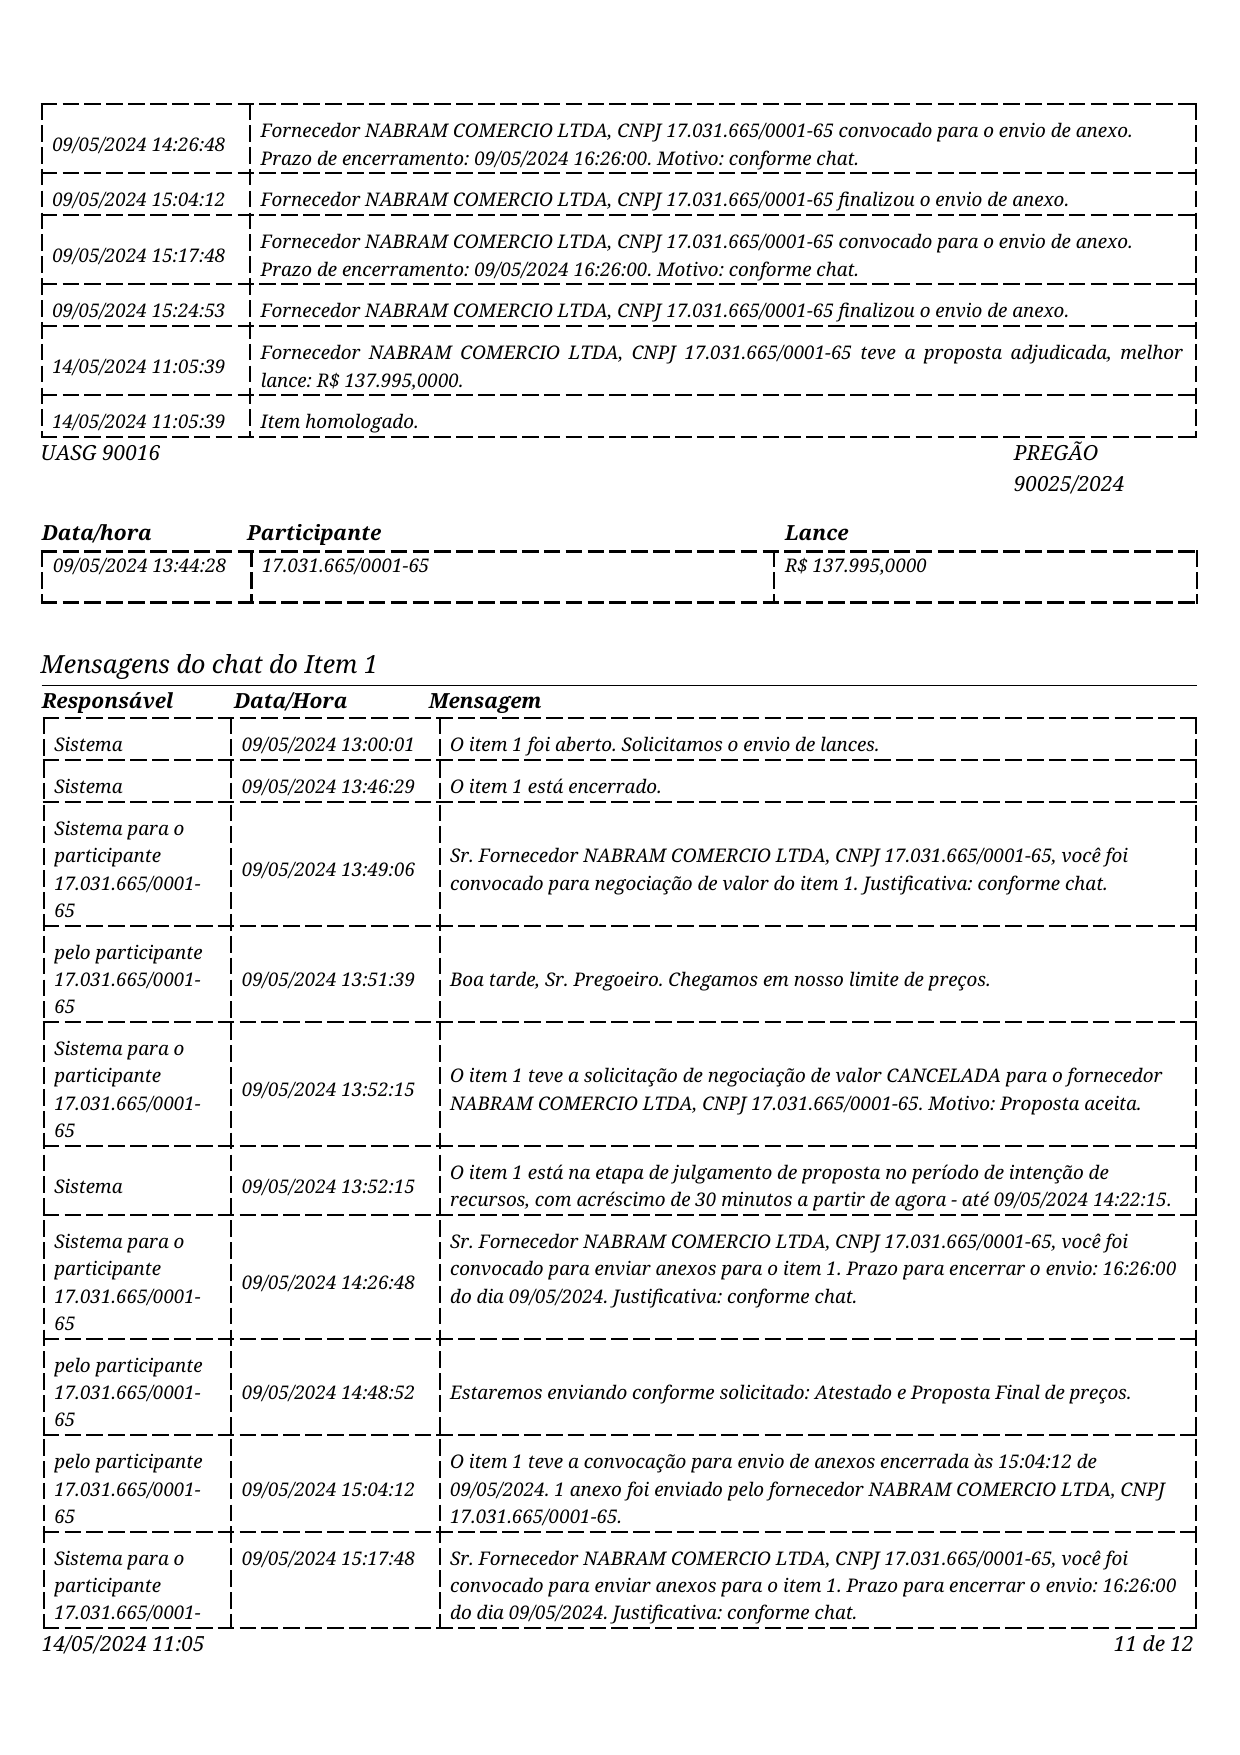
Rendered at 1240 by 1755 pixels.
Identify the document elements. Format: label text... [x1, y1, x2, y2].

table_header Fornecedor NABRAM COMERCIO LTDA, CNPJ 17.031.665/0001-65 convocado para o envio de anexo. Prazo de encerramento: 09/05/2024 16:26:00. Motivo: conforme chat. [250, 103, 1196, 172]
table_header Sistema [44, 717, 231, 759]
table_cell [774, 601, 1013, 685]
table_cell pelo participante 17.031.665/0001-65 [44, 1434, 231, 1531]
table_cell Sistema para o participante 17.031.665/0001- [44, 1531, 231, 1627]
table_cell 09/05/2024 15:04:12 [42, 172, 250, 214]
table_cell Sr. Fornecedor NABRAM COMERCIO LTDA, CNPJ 17.031.665/0001-65, você foi convocado para negociação de valor do item 1. Justificativa: conforme chat. [440, 801, 1196, 924]
table_cell 09/05/2024 15:04:12 [231, 1434, 439, 1531]
table_cell Sr. Fornecedor NABRAM COMERCIO LTDA, CNPJ 17.031.665/0001-65, você foi convocado para enviar anexos para o item 1. Prazo para encerrar o envio: 16:26:00 do dia 09/05/2024. Justificativa: conforme chat. [440, 1531, 1196, 1627]
table_cell 09/05/2024 14:26:48 [231, 1214, 439, 1338]
table_header UASG 90016 [42, 438, 774, 501]
table_header 09/05/2024 14:26:48 [42, 103, 250, 172]
text Responsável Data/Hora Mensagem [42, 686, 544, 715]
table_cell Fornecedor NABRAM COMERCIO LTDA, CNPJ 17.031.665/0001-65 finalizou o envio de anexo. [250, 283, 1196, 325]
table_cell 09/05/2024 15:17:48 [231, 1531, 439, 1627]
table_cell 14/05/2024 11:05:39 [42, 325, 250, 394]
table_cell Item homologado. [250, 394, 1196, 436]
table_header [774, 438, 1013, 501]
table_cell Estaremos enviando conforme solicitado: Atestado e Proposta Final de preços. [440, 1338, 1196, 1434]
table_cell 09/05/2024 15:17:48 [42, 214, 250, 283]
table_cell 14/05/2024 11:05:39 [42, 394, 250, 436]
table_cell O item 1 está na etapa de julgamento de proposta no período de intenção de recursos, com acréscimo de 30 minutos a partir de agora - até 09/05/2024 14:22:15. [440, 1145, 1196, 1214]
table_cell 09/05/2024 13:44:28 [42, 550, 251, 601]
table_cell O item 1 está encerrado. [440, 759, 1196, 801]
table_cell 09/05/2024 13:49:06 [231, 801, 439, 924]
table_cell Sistema [44, 759, 231, 801]
table_cell Data/hora Participante [42, 501, 774, 550]
table_cell [1014, 501, 1197, 550]
table_cell R$ 137.995,0000 [774, 550, 1013, 601]
table_cell 09/05/2024 14:48:52 [231, 1338, 439, 1434]
table_cell Fornecedor NABRAM COMERCIO LTDA, CNPJ 17.031.665/0001-65 teve a proposta adjudicada, melhor lance: R$ 137.995,0000. [250, 325, 1196, 394]
table_cell pelo participante 17.031.665/0001-65 [44, 925, 231, 1021]
table_cell Sistema para o participante 17.031.665/0001-65 [44, 1214, 231, 1338]
table_cell 09/05/2024 13:46:29 [231, 759, 439, 801]
table_cell Fornecedor NABRAM COMERCIO LTDA, CNPJ 17.031.665/0001-65 convocado para o envio de anexo. Prazo de encerramento: 09/05/2024 16:26:00. Motivo: conforme chat. [250, 214, 1196, 283]
table_cell [1014, 550, 1197, 601]
table_cell 09/05/2024 13:52:15 [231, 1145, 439, 1214]
table_cell Lance [774, 501, 1013, 550]
table_cell O item 1 teve a solicitação de negociação de valor CANCELADA para o fornecedor NABRAM COMERCIO LTDA, CNPJ 17.031.665/0001-65. Motivo: Proposta aceita. [440, 1021, 1196, 1145]
table_cell Sistema para o participante 17.031.665/0001-65 [44, 1021, 231, 1145]
table_header PREGÃO 90025/2024 [1014, 438, 1197, 501]
table_cell 09/05/2024 13:52:15 [231, 1021, 439, 1145]
table_cell Sistema [44, 1145, 231, 1214]
table_cell 17.031.665/0001-65 [251, 550, 774, 601]
table_cell 09/05/2024 15:24:53 [42, 283, 250, 325]
table_cell Mensagens do chat do Item 1 [42, 601, 774, 685]
table_cell Sr. Fornecedor NABRAM COMERCIO LTDA, CNPJ 17.031.665/0001-65, você foi convocado para enviar anexos para o item 1. Prazo para encerrar o envio: 16:26:00 do dia 09/05/2024. Justificativa: conforme chat. [440, 1214, 1196, 1338]
table_cell 09/05/2024 13:51:39 [231, 925, 439, 1021]
table_cell O item 1 teve a convocação para envio de anexos encerrada às 15:04:12 de 09/05/2024. 1 anexo foi enviado pelo fornecedor NABRAM COMERCIO LTDA, CNPJ 17.031.665/0001-65. [440, 1434, 1196, 1531]
table_cell pelo participante 17.031.665/0001-65 [44, 1338, 231, 1434]
table_cell Sistema para o participante 17.031.665/0001-65 [44, 801, 231, 924]
table_header O item 1 foi aberto. Solicitamos o envio de lances. [440, 717, 1196, 759]
table_cell [1014, 601, 1197, 685]
table_cell Boa tarde, Sr. Pregoeiro. Chegamos em nosso limite de preços. [440, 925, 1196, 1021]
table_cell Fornecedor NABRAM COMERCIO LTDA, CNPJ 17.031.665/0001-65 finalizou o envio de anexo. [250, 172, 1196, 214]
table_header 09/05/2024 13:00:01 [231, 717, 439, 759]
